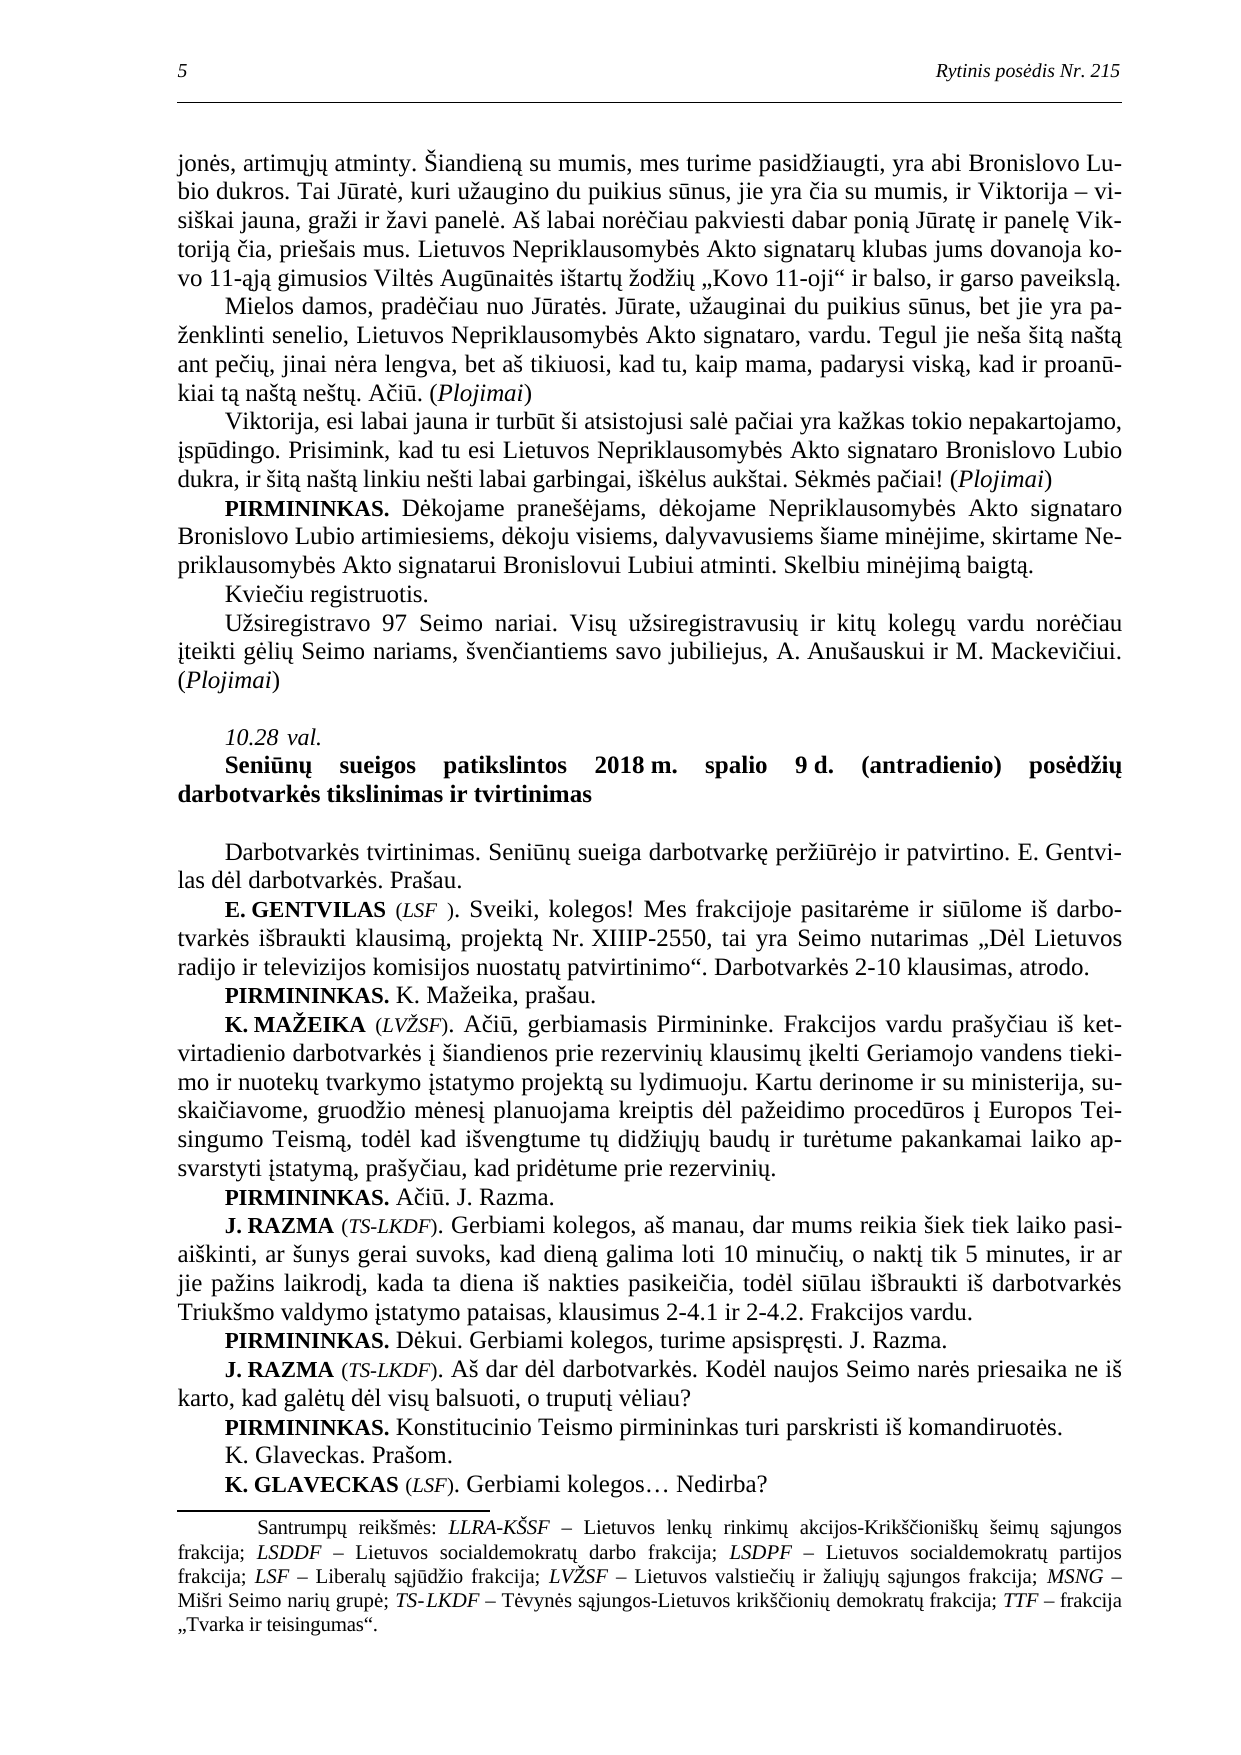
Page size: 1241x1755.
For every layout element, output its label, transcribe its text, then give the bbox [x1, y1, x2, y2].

text Santrumpų reikšmės: LLRA-KŠSF – Lietuvos lenkų rinkimų akcijos-Krikščioniškų šeimų sąjungos frakcija; LSDDF – Lietuvos socialdemokratų darbo frakcija; LSDPF – Lietuvos socialdemokratų partijos frakcija; LSF – Liberalų sąjūdžio frakcija; LVŽSF – Lietuvos valstiečių ir žaliųjų sąjungos frakcija; MSNG – Mišri Seimo narių grupė; TS‑LKDF – Tėvynės sąjungos-Lietuvos krikščionių demokratų frakcija; TTF – frakcija „Tvarka ir teisingumas“. [177, 1511, 1122, 1636]
text J. RAZMA (TS-LKDF). Aš dar dėl dar­bo­tvarkės. Ko­dėl nau­jos Sei­mo na­rės prie­sai­ka ne iš kar­to, kad ga­lė­tų dėl vi­sų bal­suo­ti, o tru­pu­tį vė­liau? [177, 1354, 1122, 1412]
text Dar­bo­tvarkės tvir­ti­ni­mas. Se­niū­nų su­ei­ga dar­bo­tvarkę per­žiū­rė­jo ir pa­tvir­ti­no. E. Gent­vi­las dėl dar­bo­tvarkės. Pra­šau. [177, 837, 1122, 894]
text E. GENTVILAS (LSF). Svei­ki, ko­le­gos! Mes frak­ci­jo­je pa­si­ta­rė­me ir siū­lo­me iš dar­bo­tvar­kės iš­brauk­ti klau­si­mą, pro­jek­tą Nr. XIIIP-2550, tai yra Sei­mo nu­ta­ri­mas „Dėl Lie­tu­vos ra­di­jo ir te­le­vi­zi­jos ko­mi­si­jos nuo­sta­tų pa­tvir­ti­ni­mo“. Dar­bo­tvarkės 2-10 klau­si­mas, at­ro­do. [177, 894, 1122, 980]
text K. Gla­vec­kas. Pra­šom. [177, 1440, 1122, 1469]
text K. GLAVECKAS (LSF). Ger­bia­mi ko­le­gos… Ne­dir­ba? [177, 1469, 1122, 1498]
text J. RAZMA (TS-LKDF). Ger­bia­mi ko­le­gos, aš ma­nau, dar mums rei­kia šiek tiek lai­ko pa­si­aiš­kin­ti, ar šu­nys ge­rai su­voks, kad die­ną ga­li­ma lo­ti 10 mi­nu­čių, o nak­tį tik 5 mi­nu­tes, ir ar jie pa­žins laik­ro­dį, ka­da ta die­na iš nak­ties pa­si­kei­čia, to­dėl siū­lau iš­brauk­ti iš dar­bo­tvarkės Triu­k­š­mo val­dy­mo įsta­ty­mo pa­tai­sas, klau­si­mus 2-4.1 ir 2-4.2. Frak­ci­jos var­du. [177, 1210, 1122, 1325]
text jo­nės, ar­ti­mų­jų at­min­ty. Šian­die­ną su mu­mis, mes tu­ri­me pa­si­džiaug­ti, yra abi Bro­nis­lo­vo Lu­bio duk­ros. Tai Jū­ra­tė, ku­ri už­au­gi­no du pui­kius sū­nus, jie yra čia su mu­mis, ir Vik­to­ri­ja – vi­siš­kai jau­na, gra­ži ir ža­vi pa­ne­lė. Aš la­bai no­rė­čiau pa­kvies­ti da­bar po­nią Jū­ra­tę ir pa­ne­lę Vik­to­ri­ją čia, prie­šais mus. Lie­tu­vos Ne­pri­klau­so­my­bės Ak­to sig­na­ta­rų klu­bas jums do­va­no­ja ko­vo 11-ąją gi­mu­sios Vil­tės Au­gū­nai­tės iš­tar­tų žo­džių „Ko­vo 11-oji“ ir bal­so, ir gar­so pa­veiks­lą. [177, 148, 1122, 291]
text K. MAŽEIKA (LVŽSF). Ačiū, ger­bia­ma­sis Pir­mi­nin­ke. Frak­ci­jos var­du pra­šy­čiau iš ket­vir­ta­die­nio dar­bo­tvarkės į šian­die­nos prie re­zer­vi­nių klau­si­mų įkel­ti Ge­ria­mojo van­dens tie­ki­mo ir nuo­te­kų tvar­ky­mo įsta­ty­mo pro­jek­tą su ly­di­muo­ju. Kar­tu de­ri­no­me ir su mi­nis­te­ri­ja, su­skai­čia­vo­me, gruo­džio mė­ne­sį pla­nuo­ja­ma kreip­tis dėl pa­žei­di­mo pro­ce­dū­ros į Eu­ro­pos Tei­sin­gu­mo Teis­mą, to­dėl kad iš­veng­tu­me tų di­džių­jų bau­dų ir tu­rė­tu­me pa­kan­ka­mai lai­ko ap­svars­ty­ti įsta­ty­mą, pra­šy­čiau, kad pri­dė­tu­me prie re­zer­vi­nių. [177, 1009, 1122, 1182]
text PIRMININKAS. Dė­kui. Ger­bia­mi ko­le­gos, tu­ri­me ap­si­spręs­ti. J. Raz­ma. [177, 1325, 1122, 1354]
text PIRMININKAS. K. Ma­žei­ka, pra­šau. [177, 980, 1122, 1009]
text Vik­to­ri­ja, esi la­bai jau­na ir tur­būt ši at­si­sto­ju­si sa­lė pa­čiai yra kaž­kas to­kio ne­pa­kar­to­ja­mo, įspū­din­go. Pri­si­mink, kad tu esi Lie­tu­vos Ne­pri­klau­so­my­bės Ak­to sig­na­ta­ro Bro­nis­lo­vo Lu­bio duk­ra, ir ši­tą naš­tą lin­kiu neš­ti la­bai gar­bin­gai, iš­kė­lus aukš­tai. Sėk­mės pa­čiai! (Plo­ji­mai) [177, 406, 1122, 493]
text Se­niū­nų su­ei­gos pa­tiks­lin­tos 2018 m. spa­lio 9 d. (ant­ra­die­nio) po­sė­džių darbotvarkės tiks­li­ni­mas ir tvir­ti­ni­mas [177, 750, 1122, 808]
text Už­si­re­gist­ra­vo 97 Sei­mo na­riai. Vi­sų už­si­re­gist­ra­vu­sių ir ki­tų ko­le­gų var­du no­rė­čiau įteik­ti gė­lių Sei­mo na­riams, šven­čian­tiems sa­vo ju­bi­lie­jus, A. Anu­šaus­kui ir M. Mac­ke­vi­čiui. (Plo­ji­mai) [177, 608, 1122, 694]
text PIRMININKAS. Kon­sti­tu­ci­nio Teis­mo pir­mi­nin­kas tu­ri par­skris­ti iš ko­man­di­ruo­tės. [177, 1412, 1122, 1440]
text Kvie­čiu re­gist­ruo­tis. [177, 579, 1122, 608]
text PIRMININKAS. Dė­ko­ja­me pra­ne­šė­jams, dė­ko­ja­me Ne­pri­klau­so­my­bės Ak­to sig­na­ta­ro Bro­nis­lo­vo Lu­bio ar­ti­mie­siems, dė­ko­ju vi­siems, da­ly­va­vu­siems šia­me mi­nė­ji­me, skir­ta­me Ne­pri­klau­so­my­bės Ak­to sig­na­ta­rui Bro­nis­lo­vui Lu­biui at­mi­nti. Skel­biu mi­nė­ji­mą baig­tą. [177, 493, 1122, 579]
text Mie­los da­mos, pra­dė­čiau nuo Jū­ra­tės. Jū­ra­te, už­au­gi­nai du pui­kius sū­nus, bet jie yra pa­žen­klin­ti se­ne­lio, Lie­tu­vos Ne­pri­klau­so­my­bės Ak­to sig­na­ta­ro, var­du. Te­gul jie ne­ša ši­tą naš­tą ant pe­čių, ji­nai nė­ra leng­va, bet aš ti­kiuo­si, kad tu, kaip ma­ma, pa­da­ry­si vis­ką, kad ir pro­anū­kiai tą naš­tą neš­tų. Ačiū. (Plo­ji­mai) [177, 291, 1122, 406]
text PIRMININKAS. Ačiū. J. Raz­ma. [177, 1182, 1122, 1210]
text 10.28 val. [224, 723, 1122, 750]
